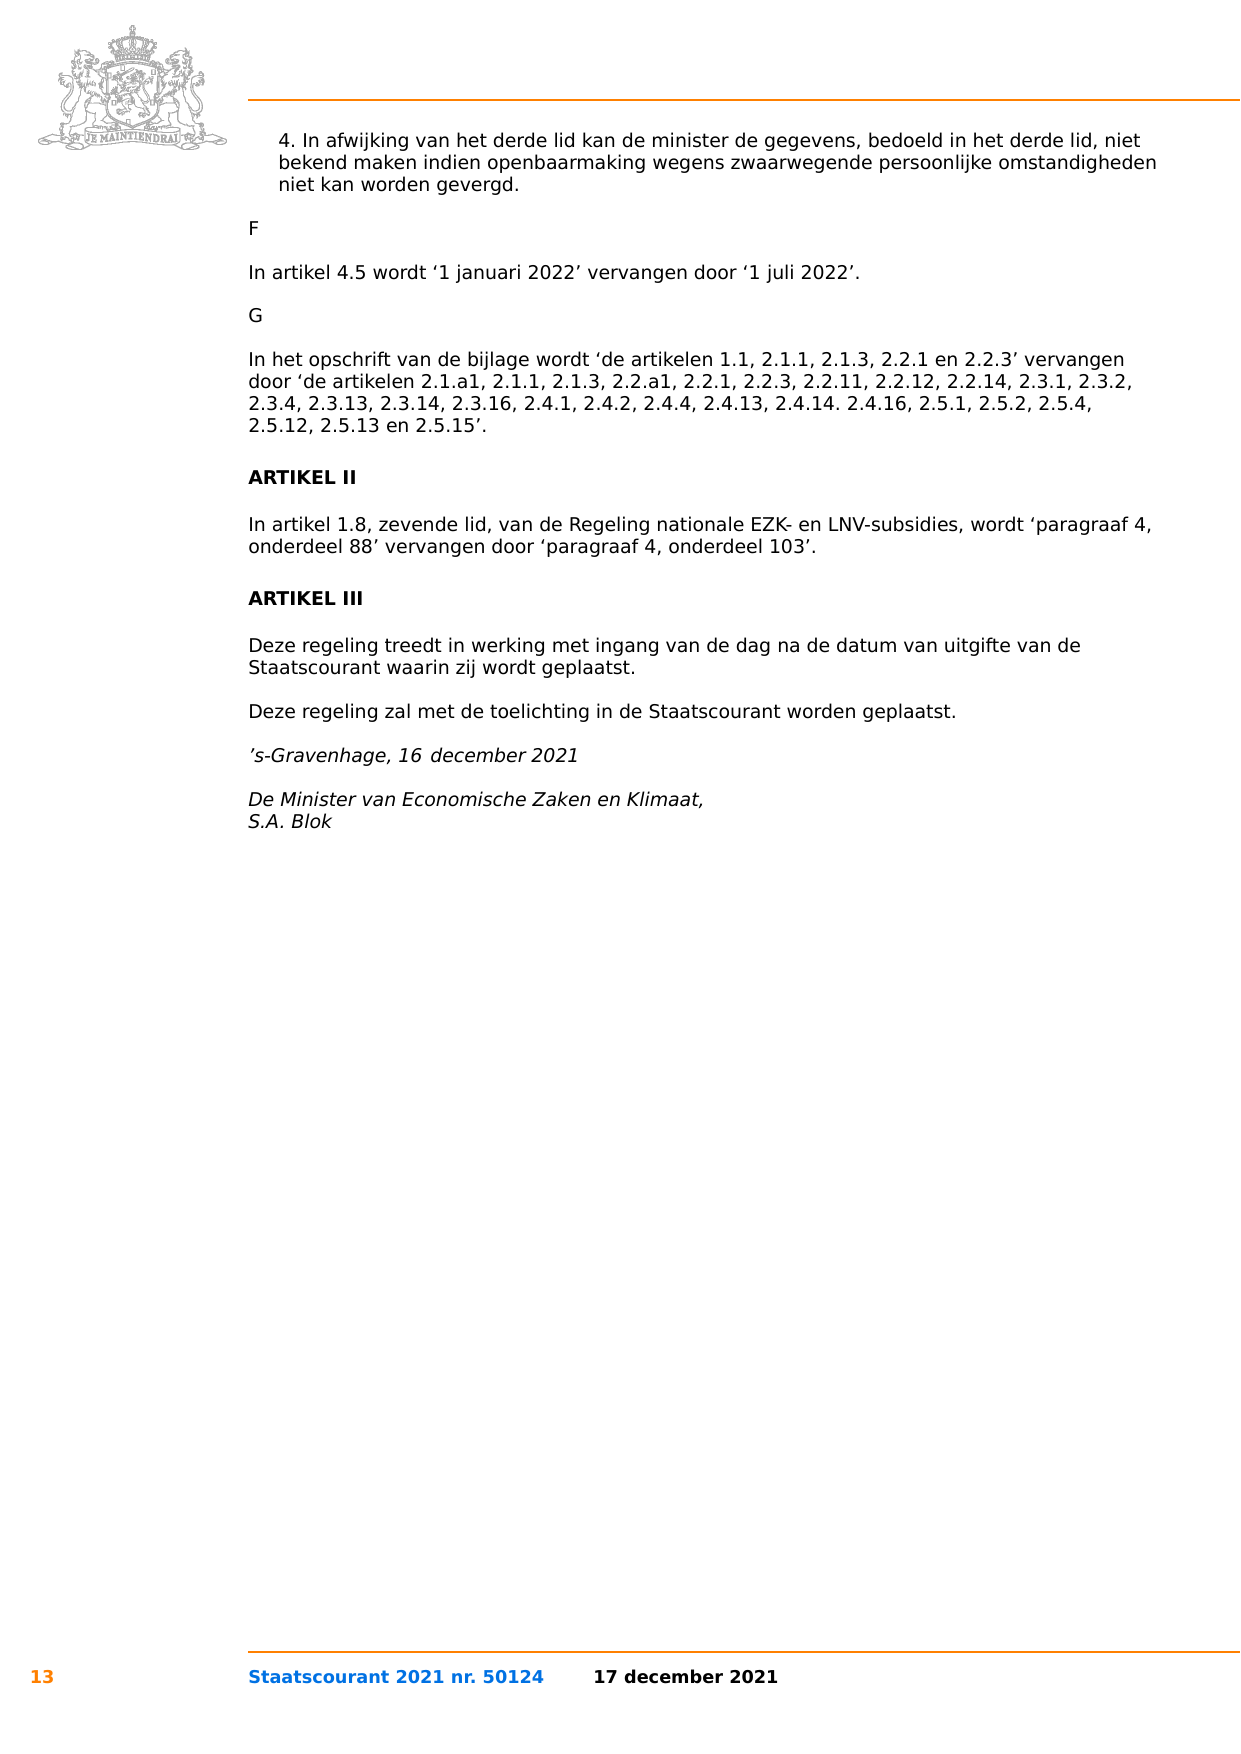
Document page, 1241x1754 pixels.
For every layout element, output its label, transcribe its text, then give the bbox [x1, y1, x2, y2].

text ’s-Gravenhage, 16 december 2021 [248, 745, 1163, 767]
text Deze regeling treedt in werking met ingang van de dag na de datum van uitgifte van de Staatscourant waarin zij wordt geplaatst. [248, 635, 1163, 679]
text G [248, 305, 1163, 327]
text De Minister van Economische Zaken en Klimaat, S.A. Blok [248, 789, 1163, 833]
text 4. In afwijking van het derde lid kan de minister de gegevens, bedoeld in het derde lid, niet bekend maken indien openbaarmaking wegens zwaarwegende persoonlijke omstandigheden niet kan worden gevergd. [278, 130, 1163, 196]
text In artikel 1.8, zevende lid, van de Regeling nationale EZK- en LNV-subsidies, wordt ‘paragraaf 4, onderdeel 88’ vervangen door ‘paragraaf 4, onderdeel 103’. [248, 514, 1163, 558]
subtitle ARTIKEL II [248, 467, 1163, 489]
text In het opschrift van de bijlage wordt ‘de artikelen 1.1, 2.1.1, 2.1.3, 2.2.1 en 2.2.3’ vervangen door ‘de artikelen 2.1.a1, 2.1.1, 2.1.3, 2.2.a1, 2.2.1, 2.2.3, 2.2.11, 2.2.12, 2.2.14, 2.3.1, 2.3.2, 2.3.4, 2.3.13, 2.3.14, 2.3.16, 2.4.1, 2.4.2, 2.4.4, 2.4.13, 2.4.14. 2.4.16, 2.5.1, 2.5.2, 2.5.4, 2.5.12, 2.5.13 en 2.5.15’. [248, 349, 1163, 437]
text Deze regeling zal met de toelichting in de Staatscourant worden geplaatst. [248, 701, 1163, 723]
text F [248, 218, 1163, 240]
text In artikel 4.5 wordt ‘1 januari 2022’ vervangen door ‘1 juli 2022’. [248, 262, 1163, 283]
subtitle ARTIKEL III [248, 588, 1163, 610]
picture [38, 25, 227, 150]
